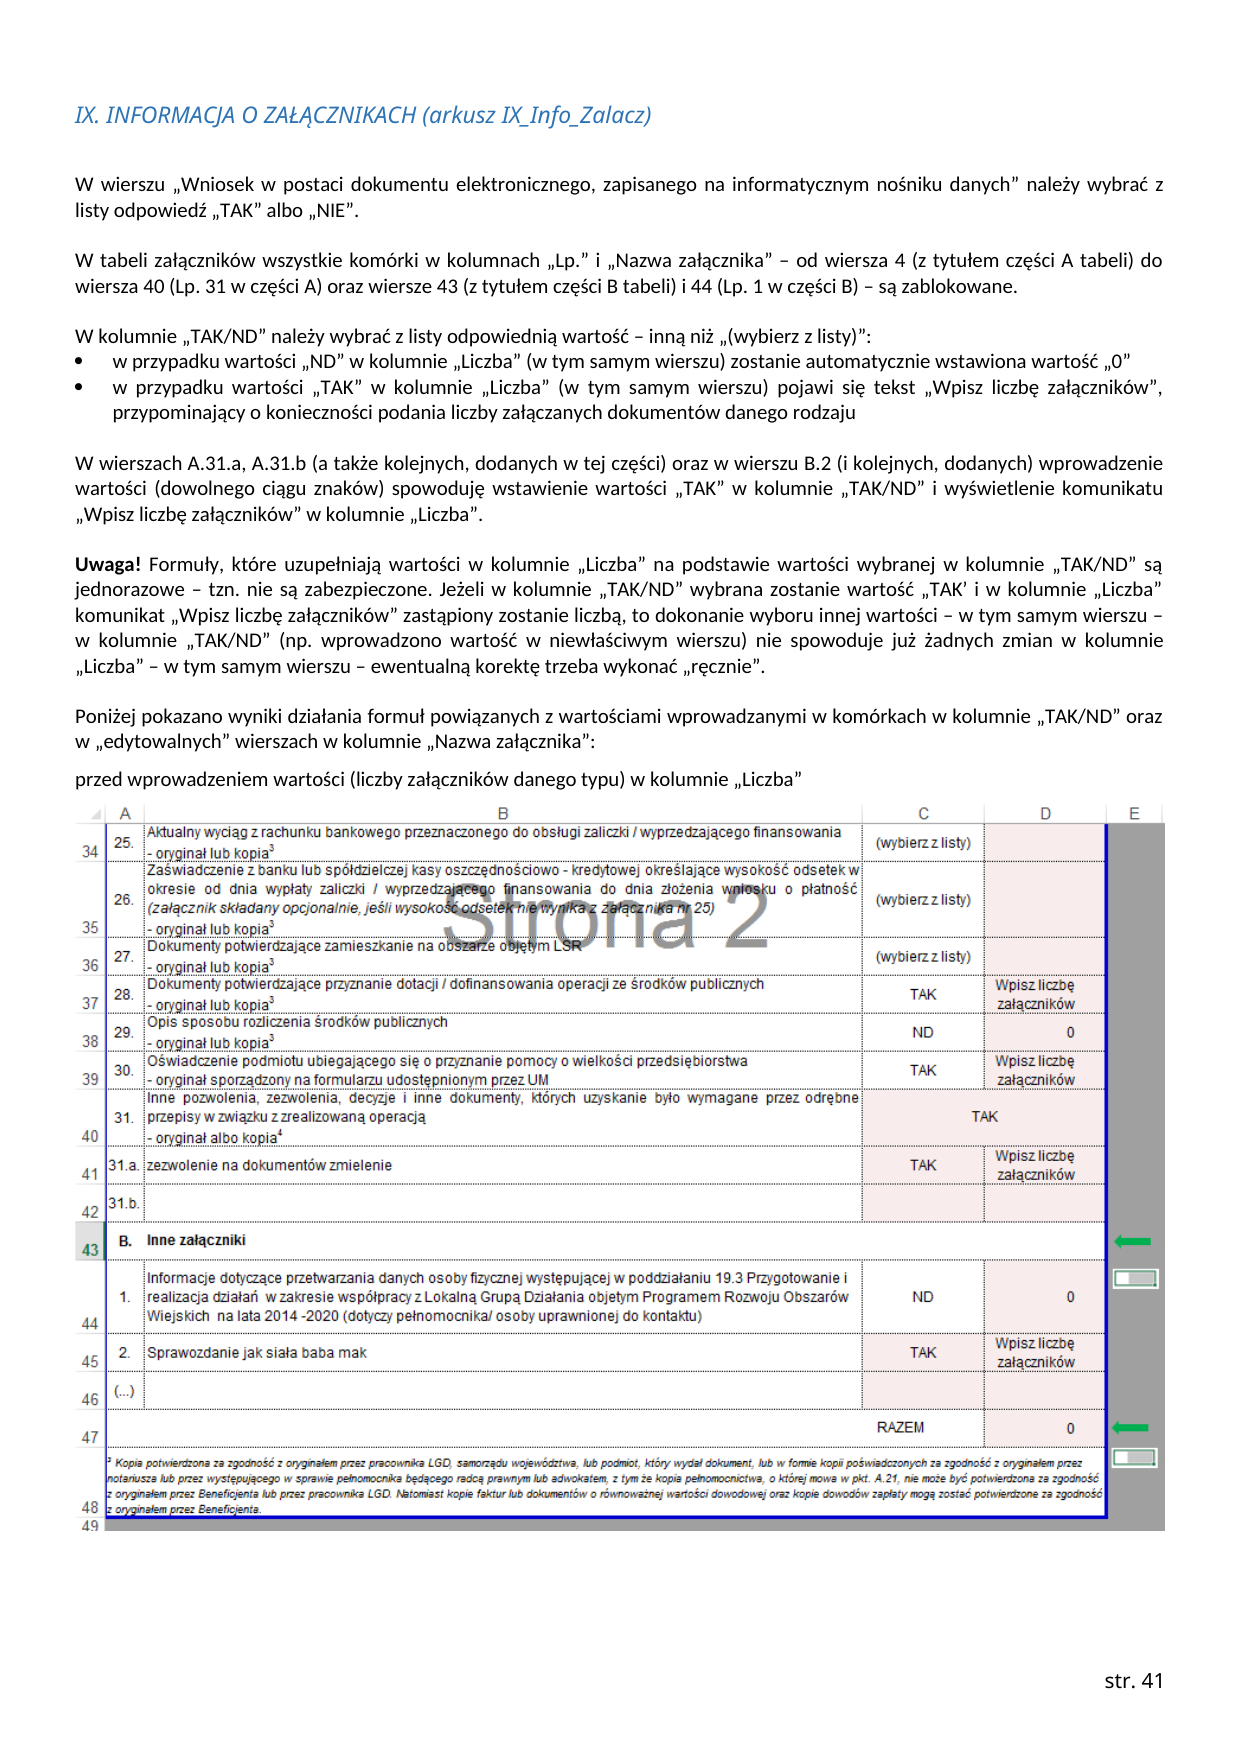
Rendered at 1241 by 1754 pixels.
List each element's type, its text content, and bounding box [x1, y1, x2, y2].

text Uwaga! Formuły, które uzupełniają wartości w kolumnie „Liczba” na podstawie wartości wybranej w kolumnie „TAK/ND” są jednorazowe – tzn. nie są zabezpieczone. Jeżeli w kolumnie „TAK/ND” wybrana zostanie wartość „TAK’ i w kolumnie „Liczba” komunikat „Wpisz liczbę załączników” zastąpiony zostanie liczbą, to dokonanie wyboru innej wartości – w tym samym wierszu – w kolumnie „TAK/ND” (np. wprowadzono wartość w niewłaściwym wierszu) nie spowoduje już żadnych zmian w kolumnie „Liczba” – w tym samym wierszu – ewentualną korektę trzeba wykonać „ręcznie”. [75, 551, 1165, 678]
list W kolumnie „TAK/ND” należy wybrać z listy odpowiednią wartość – inną niż „(wybierz z listy)”: [75, 323, 1165, 349]
list W tabeli załączników wszystkie komórki w kolumnach „Lp.” i „Nazwa załącznika” – od wiersza 4 (z tytułem części A tabeli) do wiersza 40 (Lp. 31 w części A) oraz wiersze 43 (z tytułem części B tabeli) i 44 (Lp. 1 w części B) – są zablokowane. [75, 247, 1165, 298]
list W wierszu „Wniosek w postaci dokumentu elektronicznego, zapisanego na informatycznym nośniku danych” należy wybrać z listy odpowiedź „TAK” albo „NIE”. [75, 172, 1165, 222]
list w przypadku wartości „ND” w kolumnie „Liczba” (w tym samym wierszu) zostanie automatycznie wstawiona wartość „0” [75, 349, 1165, 374]
text przed wprowadzeniem wartości (liczby załączników danego typu) w kolumnie „Liczba” [75, 767, 1165, 792]
list w przypadku wartości „TAK” w kolumnie „Liczba” (w tym samym wierszu) pojawi się tekst „Wpisz liczbę załączników”, przypominający o konieczności podania liczby załączanych dokumentów danego rodzaju [75, 374, 1165, 425]
text Poniżej pokazano wyniki działania formuł powiązanych z wartościami wprowadzanymi w komórkach w kolumnie „TAK/ND” oraz w „edytowalnych” wierszach w kolumnie „Nazwa załącznika”: [75, 703, 1165, 754]
subtitle IX. INFORMACJA O ZAŁĄCZNIKACH (arkusz IX_Info_Zalacz) [75, 99, 1165, 130]
text W wierszach A.31.a, A.31.b (a także kolejnych, dodanych w tej części) oraz w wierszu B.2 (i kolejnych, dodanych) wprowadzenie wartości (dowolnego ciągu znaków) spowoduję wstawienie wartości „TAK” w kolumnie „TAK/ND” i wyświetlenie komunikatu „Wpisz liczbę załączników” w kolumnie „Liczba”. [75, 450, 1165, 526]
